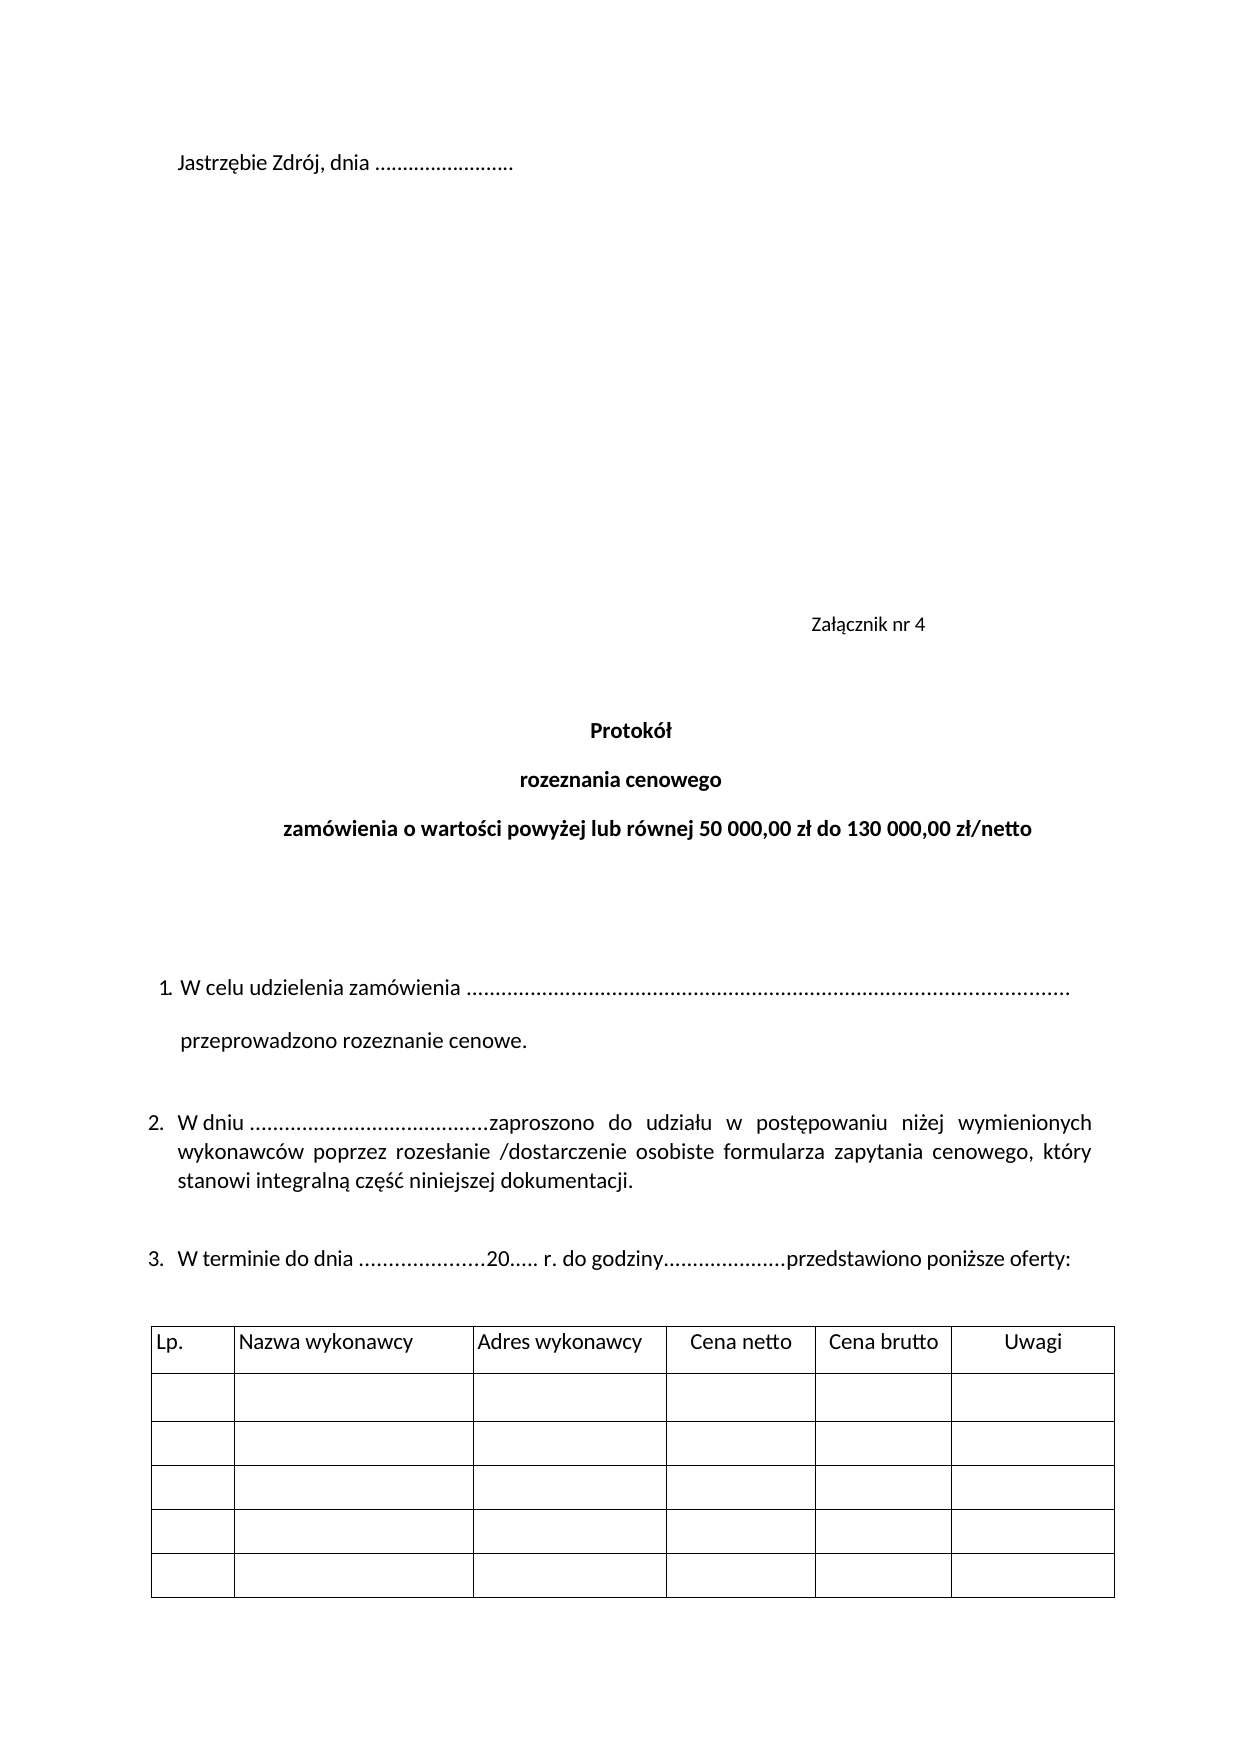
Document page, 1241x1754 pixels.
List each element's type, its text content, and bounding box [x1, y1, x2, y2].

table_cell [667, 1510, 815, 1552]
table_cell [952, 1466, 1114, 1508]
table_header Uwagi [952, 1327, 1114, 1373]
table_cell [816, 1422, 951, 1465]
table_cell [952, 1422, 1114, 1465]
table_header Adres wykonawcy [474, 1327, 666, 1373]
list zamówienia o wartości powyżej lub równej 50 000,00 zł do 130 000,00 zł/netto [223, 814, 1093, 842]
text przeprowadzono rozeznanie cenowe. [180, 1026, 1093, 1054]
text Załącznik nr 4 [739, 609, 1093, 637]
table_header Lp. [152, 1327, 234, 1373]
table_cell [235, 1554, 473, 1597]
text Protokół [516, 715, 1093, 744]
table_cell [952, 1510, 1114, 1552]
table_cell [235, 1466, 473, 1508]
text 2. W dniu zaproszono do udziału w postępowaniu niżej wymienionych wykonawców poprzez rozesłanie /dostarczenie osobiste formularza zapytania cenowego, który stanowi integralną część niniejszej dokumentacji. [148, 1107, 1093, 1194]
table_cell [474, 1422, 666, 1465]
table_header Cena netto [667, 1327, 815, 1373]
table_cell [952, 1554, 1114, 1597]
text Jastrzębie Zdrój, dnia ......................... [177, 148, 1224, 208]
table_cell [816, 1554, 951, 1597]
table_cell [235, 1422, 473, 1465]
table_cell [816, 1466, 951, 1508]
table_cell [667, 1422, 815, 1465]
table_cell [952, 1374, 1114, 1421]
text 3. W terminie do dnia 20..... r. do godziny przedstawiono poniższe oferty: [148, 1244, 1093, 1273]
table_cell [667, 1374, 815, 1421]
table_cell [152, 1510, 234, 1552]
table_cell [152, 1466, 234, 1508]
table_cell [474, 1374, 666, 1421]
table_cell [474, 1510, 666, 1552]
table_cell [152, 1374, 234, 1421]
table_cell [816, 1374, 951, 1421]
table_cell [474, 1466, 666, 1508]
table_cell [235, 1510, 473, 1552]
text rozeznania cenowego [149, 764, 1093, 793]
table_cell [816, 1510, 951, 1552]
table_cell [667, 1466, 815, 1508]
table_cell [152, 1554, 234, 1597]
table_header Cena brutto [816, 1327, 951, 1373]
table_cell [152, 1422, 234, 1465]
table_cell [235, 1374, 473, 1421]
text 1. W celu udzielenia zamówienia [158, 973, 1093, 1001]
table_cell [667, 1554, 815, 1597]
table_cell [474, 1554, 666, 1597]
table_header Nazwa wykonawcy [235, 1327, 473, 1373]
